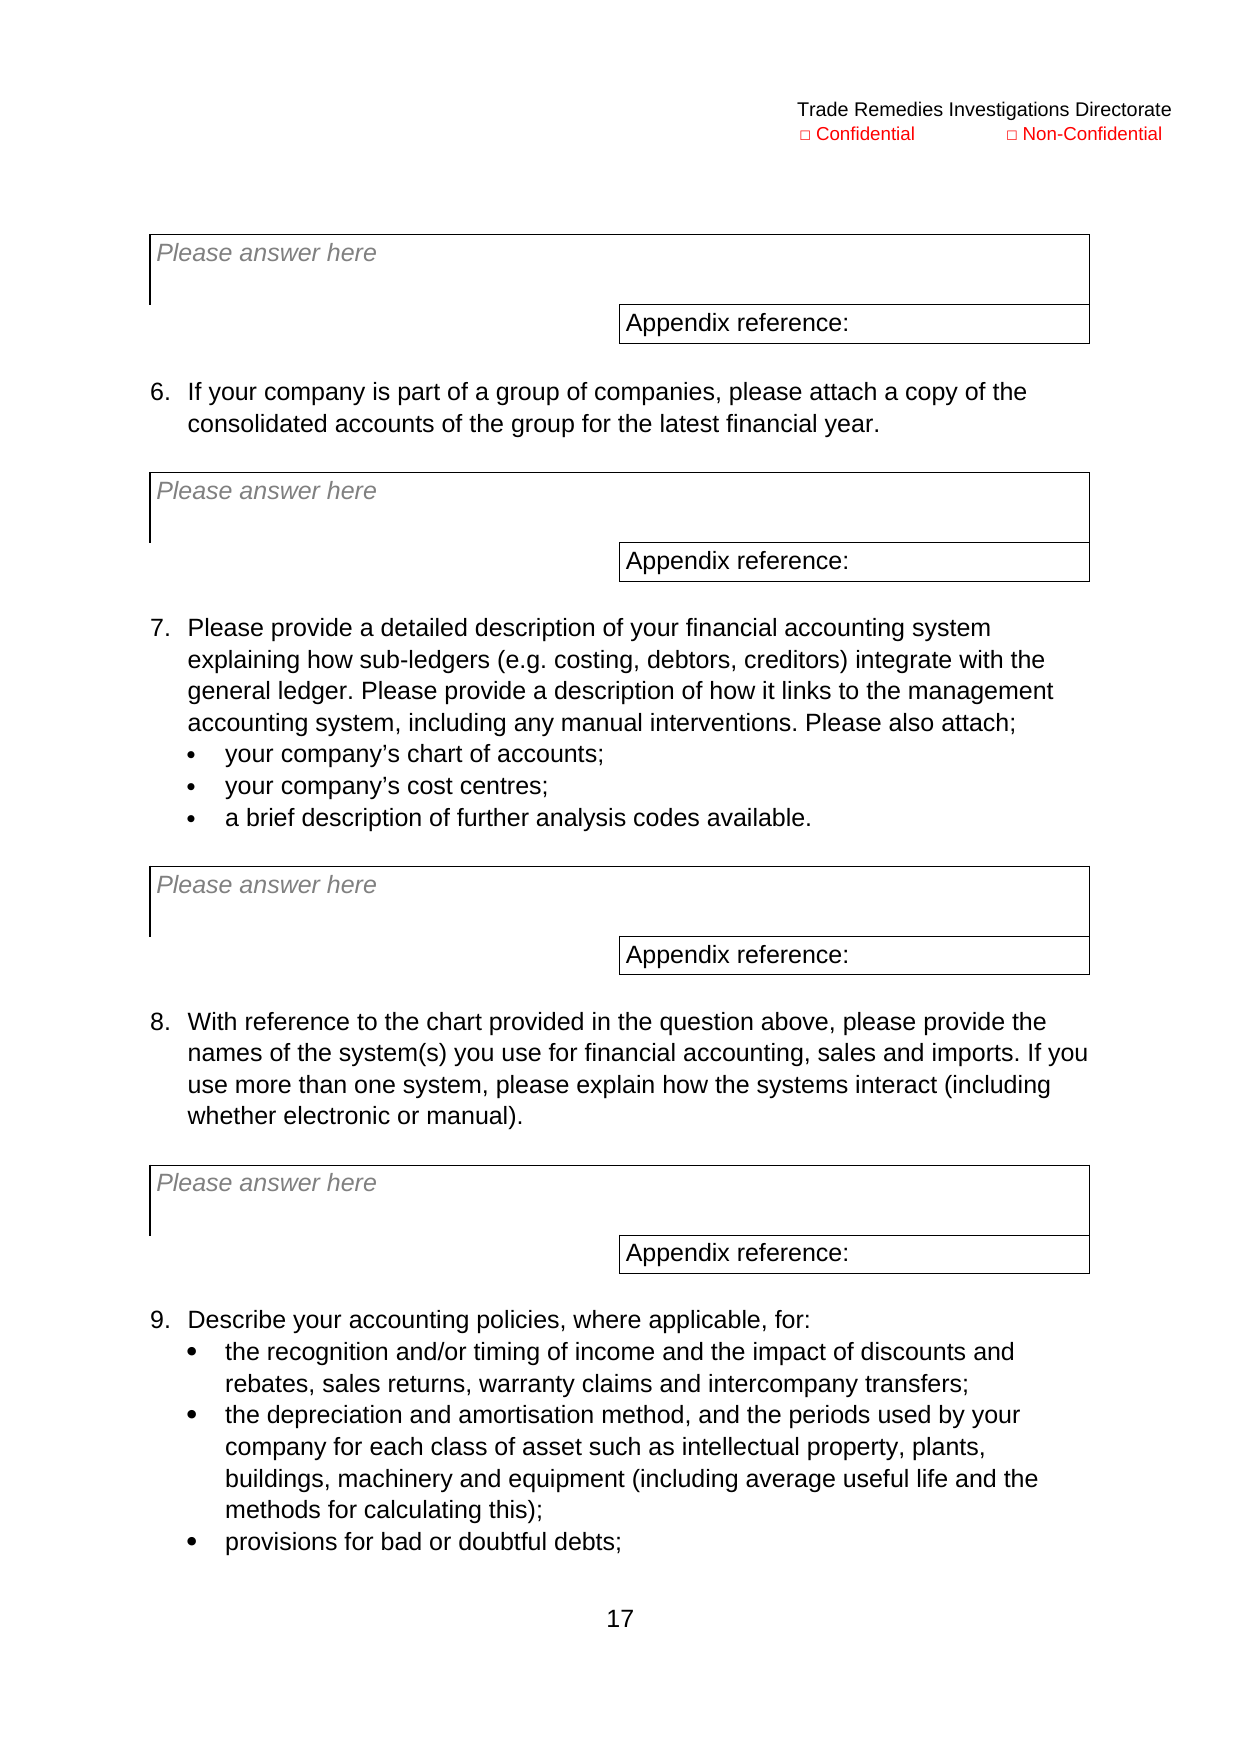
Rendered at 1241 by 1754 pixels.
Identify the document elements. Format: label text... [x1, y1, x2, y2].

list provisions for bad or doubtful debts; [187, 1527, 1090, 1556]
list the recognition and/or timing of income and the impact of discounts and rebates, sales returns, warranty claims and intercompany transfers; [187, 1337, 1090, 1397]
table_header Please answer here [151, 235, 1089, 304]
table_cell Appendix reference: [620, 543, 1089, 581]
table_cell [150, 937, 619, 974]
table_header Please answer here [151, 473, 1089, 542]
table_cell [150, 1236, 619, 1273]
list your company’s chart of accounts; [187, 739, 1090, 768]
list your company’s cost centres; [187, 771, 1090, 800]
table_cell Appendix reference: [620, 1236, 1089, 1273]
table_cell Appendix reference: [620, 937, 1089, 974]
table_cell [150, 543, 619, 581]
table_cell Appendix reference: [620, 305, 1089, 343]
table_header Please answer here [151, 867, 1089, 936]
list the depreciation and amortisation method, and the periods used by your company for each class of asset such as intellectual property, plants, buildings, machinery and equipment (including average useful life and the methods for calculating this); [187, 1400, 1090, 1524]
list Describe your accounting policies, where applicable, for: [150, 1306, 1090, 1334]
list a brief description of further analysis codes available. [187, 802, 1090, 831]
list If your company is part of a group of companies, please attach a copy of the consolidated accounts of the group for the latest financial year. [150, 377, 1090, 438]
table_cell [150, 305, 619, 343]
list With reference to the chart provided in the question above, please provide the names of the system(s) you use for financial accounting, sales and imports. If you use more than one system, please explain how the systems interact (including whether electronic or manual). [150, 1007, 1090, 1130]
table_header Please answer here [151, 1166, 1089, 1234]
list Please provide a detailed description of your financial accounting system explaining how sub-ledgers (e.g. costing, debtors, creditors) integrate with the general ledger. Please provide a description of how it links to the management accounting system, including any manual interventions. Please also attach; [150, 613, 1090, 737]
